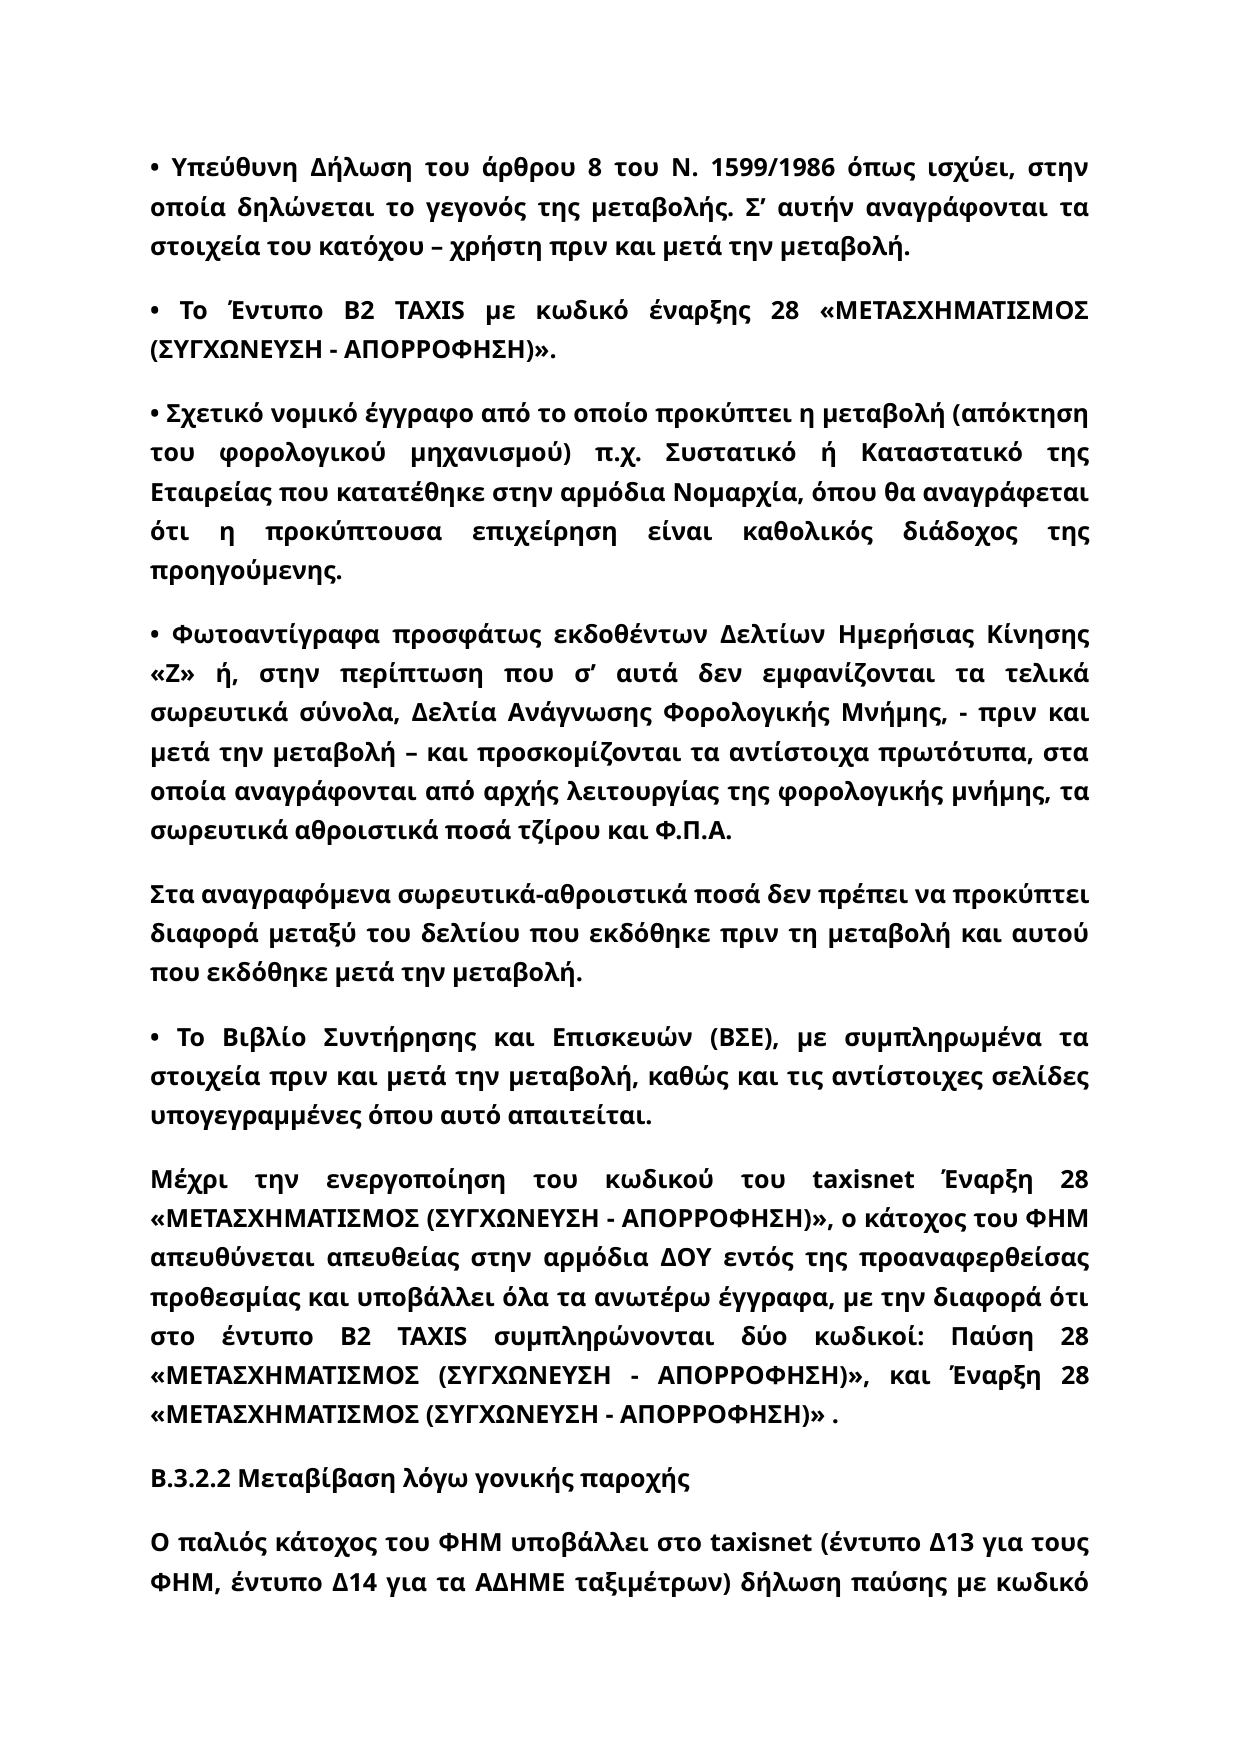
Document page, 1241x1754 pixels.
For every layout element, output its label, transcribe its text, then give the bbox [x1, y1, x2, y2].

text Μέχρι την ενεργοποίηση του κωδικού του taxisnet Έναρξη 28 «ΜΕΤΑΣΧΗΜΑΤΙΣΜΟΣ (ΣΥΓΧΩΝΕΥΣΗ - ΑΠΟΡΡΟΦΗΣΗ)», ο κάτοχος του ΦΗΜ απευθύνεται απευθείας στην αρμόδια ΔΟΥ εντός της προαναφερθείσας προθεσμίας και υποβάλλει όλα τα ανωτέρω έγγραφα, με την διαφορά ότι στο έντυπο Β2 TAXIS συμπληρώνονται δύο κωδικοί: Παύση 28 «ΜΕΤΑΣΧΗΜΑΤΙΣΜΟΣ (ΣΥΓΧΩΝΕΥΣΗ - ΑΠΟΡΡΟΦΗΣΗ)», και Έναρξη 28 «ΜΕΤΑΣΧΗΜΑΤΙΣΜΟΣ (ΣΥΓΧΩΝΕΥΣΗ - ΑΠΟΡΡΟΦΗΣΗ)» . [150, 1162, 1090, 1431]
text • Φωτοαντίγραφα προσφάτως εκδοθέντων Δελτίων Ημερήσιας Κίνησης «Ζ» ή, στην περίπτωση που σ’ αυτά δεν εμφανίζονται τα τελικά σωρευτικά σύνολα, Δελτία Ανάγνωσης Φορολογικής Μνήμης, - πριν και μετά την μεταβολή – και προσκομίζονται τα αντίστοιχα πρωτότυπα, στα οποία αναγράφονται από αρχής λειτουργίας της φορολογικής μνήμης, τα σωρευτικά αθροιστικά ποσά τζίρου και Φ.Π.Α. [150, 617, 1090, 847]
text • Υπεύθυνη Δήλωση του άρθρου 8 του Ν. 1599/1986 όπως ισχύει, στην οποία δηλώνεται το γεγονός της μεταβολής. Σ’ αυτήν αναγράφονται τα στοιχεία του κατόχου – χρήστη πριν και μετά την μεταβολή. [150, 150, 1090, 262]
text Στα αναγραφόμενα σωρευτικά-αθροιστικά ποσά δεν πρέπει να προκύπτει διαφορά μεταξύ του δελτίου που εκδόθηκε πριν τη μεταβολή και αυτού που εκδόθηκε μετά την μεταβολή. [150, 877, 1090, 989]
text • Το Έντυπο Β2 TAXIS με κωδικό έναρξης 28 «ΜΕΤΑΣΧΗΜΑΤΙΣΜΟΣ (ΣΥΓΧΩΝΕΥΣΗ - ΑΠΟΡΡΟΦΗΣΗ)». [150, 292, 1090, 366]
text • Σχετικό νομικό έγγραφο από το οποίο προκύπτει η μεταβολή (απόκτηση του φορολογικού μηχανισμού) π.χ. Συστατικό ή Καταστατικό της Εταιρείας που κατατέθηκε στην αρμόδια Νομαρχία, όπου θα αναγράφεται ότι η προκύπτουσα επιχείρηση είναι καθολικός διάδοχος της προηγούμενης. [150, 396, 1090, 587]
text Ο παλιός κάτοχος του ΦΗΜ υποβάλλει στο taxisnet (έντυπο Δ13 για τους ΦΗΜ, έντυπο Δ14 για τα ΑΔΗΜΕ ταξιμέτρων) δήλωση παύσης με κωδικό [150, 1525, 1090, 1598]
text • Το Βιβλίο Συντήρησης και Επισκευών (ΒΣΕ), με συμπληρωμένα τα στοιχεία πριν και μετά την μεταβολή, καθώς και τις αντίστοιχες σελίδες υπογεγραμμένες όπου αυτό απαιτείται. [150, 1019, 1090, 1132]
text Β.3.2.2 Μεταβίβαση λόγω γονικής παροχής [150, 1461, 1090, 1495]
